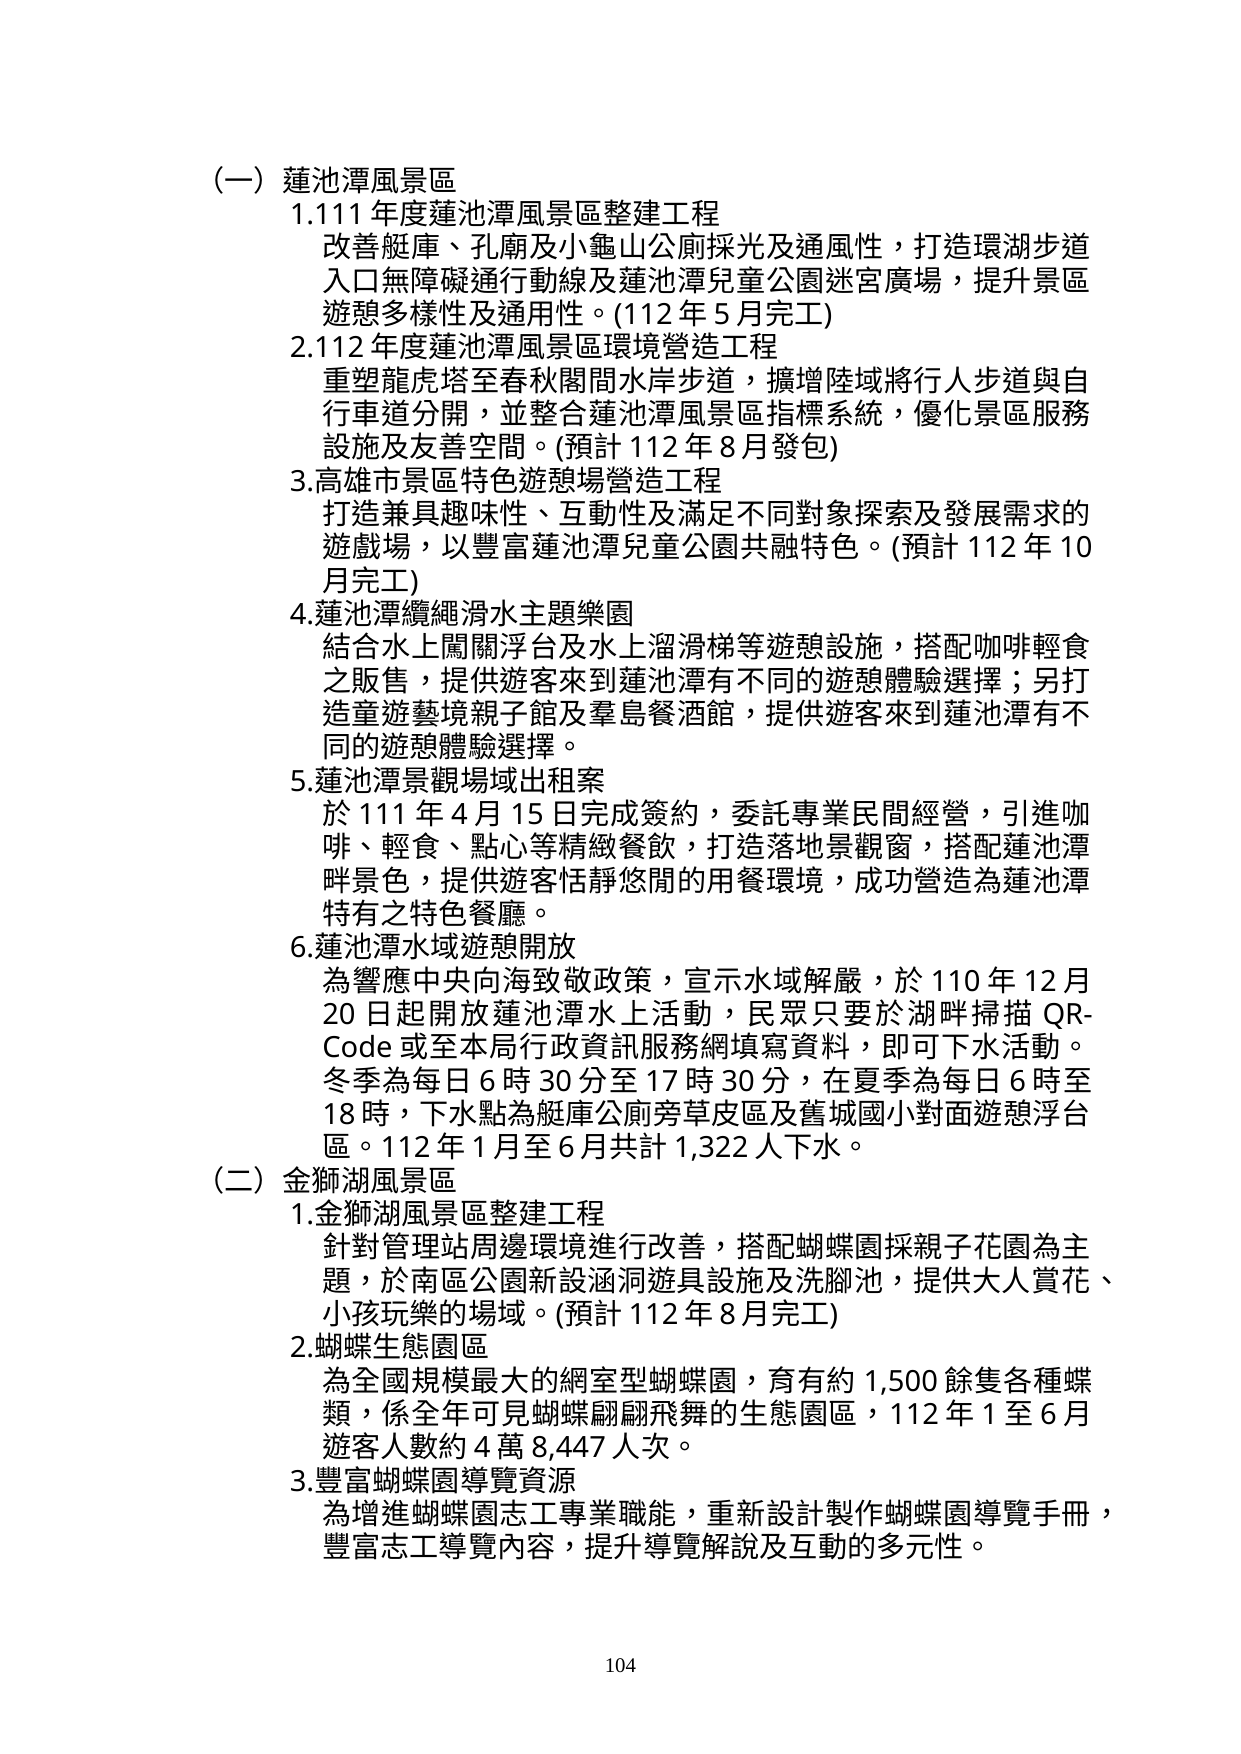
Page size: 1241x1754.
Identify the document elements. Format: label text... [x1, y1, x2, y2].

text 2.112年度蓮池潭風景區環境營造工程 [289, 331, 1092, 364]
text 結合水上闖關浮台及水上溜滑梯等遊憩設施，搭配咖啡輕食之販售，提供遊客來到蓮池潭有不同的遊憩體驗選擇；另打造童遊藝境親子館及羣島餐酒館，提供遊客來到蓮池潭有不同的遊憩體驗選擇。 [322, 631, 1092, 764]
text 改善艇庫、孔廟及小龜山公廁採光及通風性，打造環湖步道入口無障礙通行動線及蓮池潭兒童公園迷宮廣場，提升景區遊憩多樣性及通用性。(112年5月完工) [322, 231, 1092, 331]
text 4.蓮池潭纜繩滑水主題樂園 [289, 598, 1092, 631]
text 1.金獅湖風景區整建工程 [289, 1198, 1092, 1231]
text 5.蓮池潭景觀場域出租案 [289, 764, 1092, 798]
text 3.高雄市景區特色遊憩場營造工程 [289, 464, 1092, 498]
text 為增進蝴蝶園志工專業職能，重新設計製作蝴蝶園導覽手冊，豐富志工導覽內容，提升導覽解說及互動的多元性。 [322, 1498, 1092, 1564]
text 於111年4月15日完成簽約，委託專業民間經營，引進咖啡、輕食、點心等精緻餐飲，打造落地景觀窗，搭配蓮池潭畔景色，提供遊客恬靜悠閒的用餐環境，成功營造為蓮池潭特有之特色餐廳。 [322, 798, 1092, 931]
text 2.蝴蝶生態園區 [289, 1331, 1092, 1364]
text 6.蓮池潭水域遊憩開放 [289, 931, 1092, 964]
text 1.111年度蓮池潭風景區整建工程 [289, 198, 1092, 231]
text （一）蓮池潭風景區 [195, 164, 1092, 198]
text 3.豐富蝴蝶園導覽資源 [289, 1464, 1092, 1498]
text 打造兼具趣味性、互動性及滿足不同對象探索及發展需求的遊戲場，以豐富蓮池潭兒童公園共融特色。(預計112年10月完工) [322, 498, 1092, 598]
text （二）金獅湖風景區 [195, 1164, 1092, 1198]
text 為全國規模最大的網室型蝴蝶園，育有約1,500餘隻各種蝶類，係全年可見蝴蝶翩翩飛舞的生態園區，112年1至6月遊客人數約4萬8,447人次。 [322, 1364, 1092, 1464]
text 為響應中央向海致敬政策，宣示水域解嚴，於110年12月20日起開放蓮池潭水上活動，民眾只要於湖畔掃描QR-Code或至本局行政資訊服務網填寫資料，即可下水活動。冬季為每日6時30分至17時30分，在夏季為每日6時至18時，下水點為艇庫公廁旁草皮區及舊城國小對面遊憩浮台區。112年1月至6月共計1,322人下水。 [322, 964, 1092, 1164]
text 重塑龍虎塔至春秋閣間水岸步道，擴增陸域將行人步道與自行車道分開，並整合蓮池潭風景區指標系統，優化景區服務設施及友善空間。(預計112年8月發包) [322, 364, 1092, 464]
text 針對管理站周邊環境進行改善，搭配蝴蝶園採親子花園為主題，於 南區公園新設涵洞遊具設施及洗腳池，提供大人賞花、小孩玩樂的場域。(預計112年8月完工) [322, 1231, 1092, 1331]
